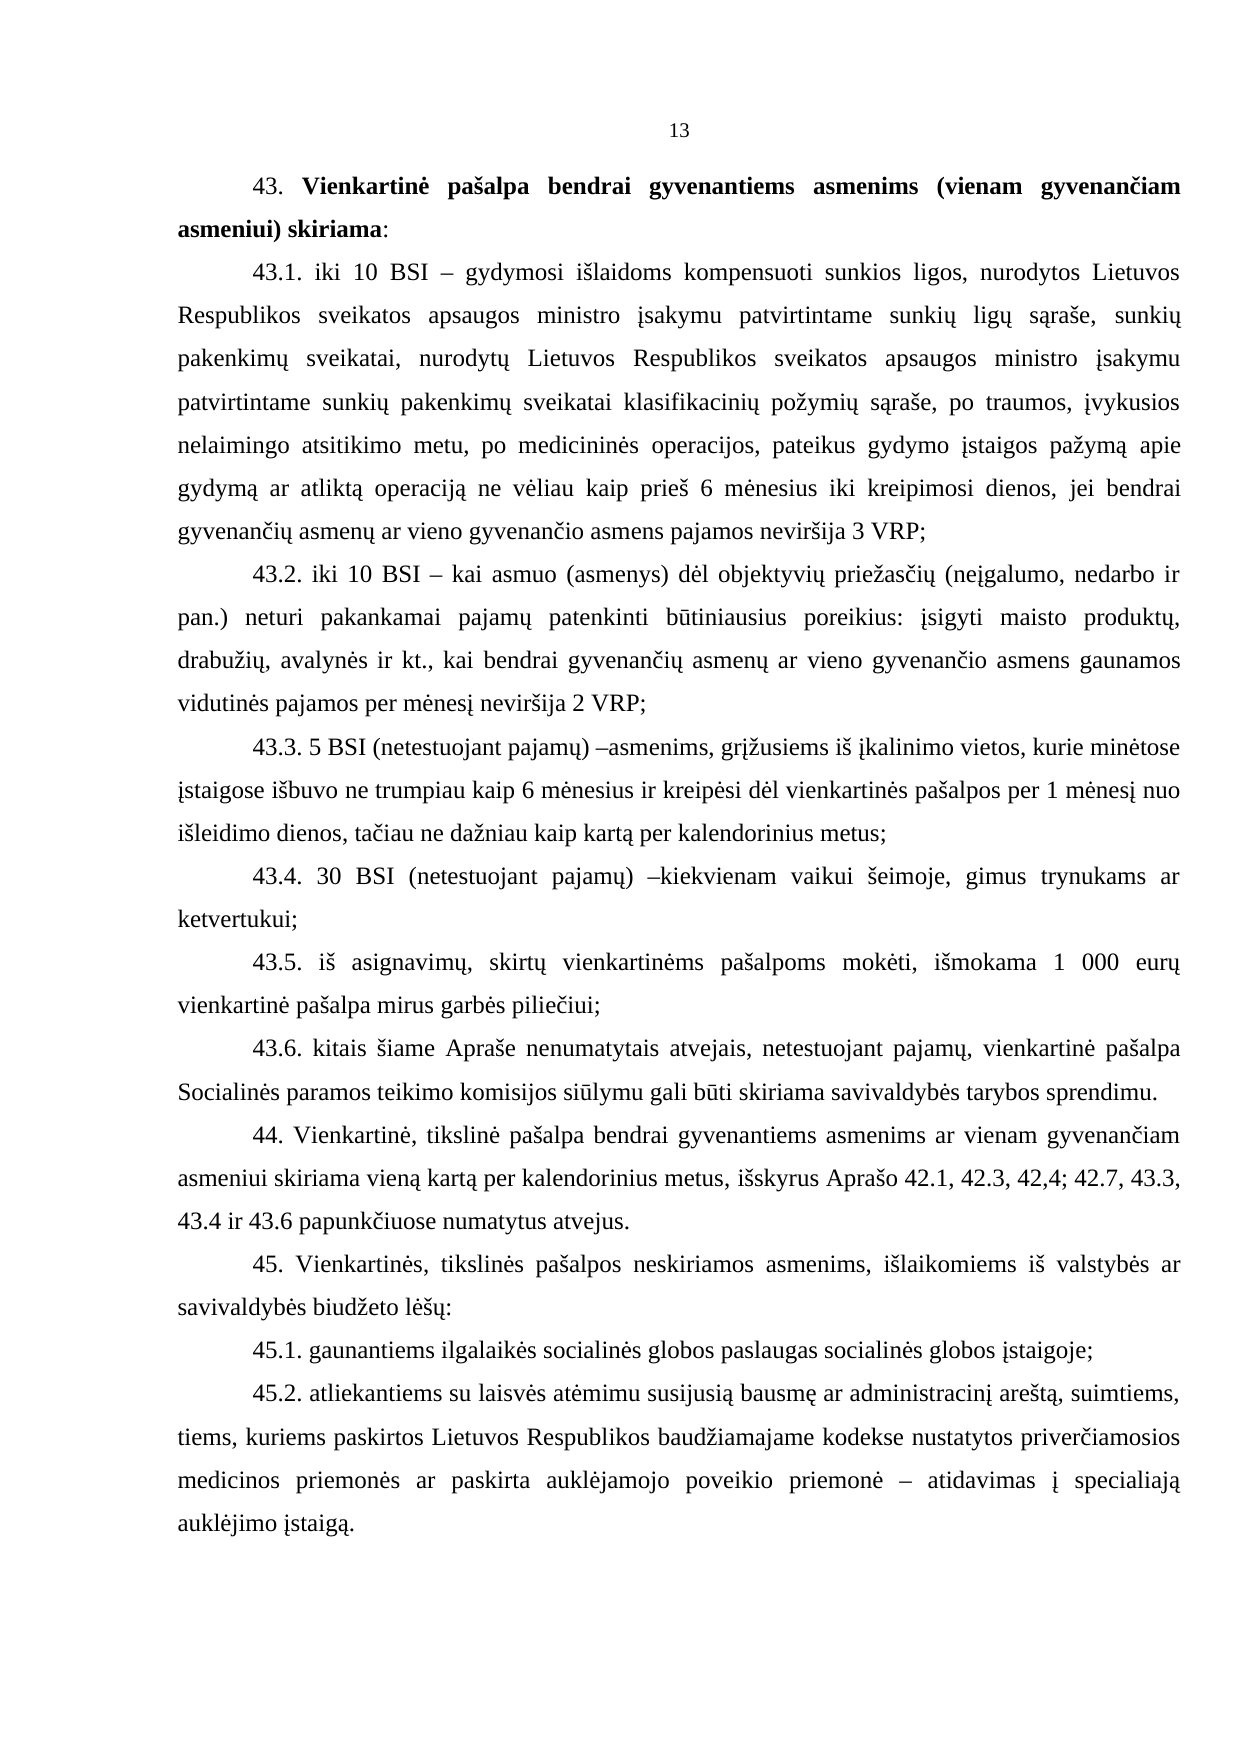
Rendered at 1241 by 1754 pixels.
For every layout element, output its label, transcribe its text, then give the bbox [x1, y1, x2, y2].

text 43.2. iki 10 BSI – kai asmuo (asmenys) dėl objektyvių priežasčių (neįgalumo, nedarbo ir pan.) neturi pakankamai pajamų patenkinti būtiniausius poreikius: įsigyti maisto produktų, drabužių, avalynės ir kt., kai bendrai gyvenančių asmenų ar vieno gyvenančio asmens gaunamos vidutinės pajamos per mėnesį neviršija 2 VRP; [177, 559, 1181, 717]
text 43.6. kitais šiame Apraše nenumatytais atvejais, netestuojant pajamų, vienkartinė pašalpa Socialinės paramos teikimo komisijos siūlymu gali būti skiriama savivaldybės tarybos sprendimu. [177, 1033, 1181, 1105]
text 45.1. gaunantiems ilgalaikės socialinės globos paslaugas socialinės globos įstaigoje; [177, 1335, 1181, 1364]
text 43. Vienkartinė pašalpa bendrai gyvenantiems asmenims (vienam gyvenančiam asmeniui) skiriama: [177, 171, 1181, 243]
text 45.2. atliekantiems su laisvės atėmimu susijusią bausmę ar administracinį areštą, suimtiems, tiems, kuriems paskirtos Lietuvos Respublikos baudžiamajame kodekse nustatytos priverčiamosios medicinos priemonės ar paskirta auklėjamojo poveikio priemonė – atidavimas į specialiają auklėjimo įstaigą. [177, 1378, 1181, 1537]
text 43.5. iš asignavimų, skirtų vienkartinėms pašalpoms mokėti, išmokama 1 000 eurų vienkartinė pašalpa mirus garbės piliečiui; [177, 947, 1181, 1019]
text 43.1. iki 10 BSI – gydymosi išlaidoms kompensuoti sunkios ligos, nurodytos Lietuvos Respublikos sveikatos apsaugos ministro įsakymu patvirtintame sunkių ligų sąraše, sunkių pakenkimų sveikatai, nurodytų Lietuvos Respublikos sveikatos apsaugos ministro įsakymu patvirtintame sunkių pakenkimų sveikatai klasifikacinių požymių sąraše, po traumos, įvykusios nelaimingo atsitikimo metu, po medicininės operacijos, pateikus gydymo įstaigos pažymą apie gydymą ar atliktą operaciją ne vėliau kaip prieš 6 mėnesius iki kreipimosi dienos, jei bendrai gyvenančių asmenų ar vieno gyvenančio asmens pajamos neviršija 3 VRP; [177, 257, 1181, 545]
text 43.4. 30 BSI (netestuojant pajamų) –kiekvienam vaikui šeimoje, gimus trynukams ar ketvertukui; [177, 861, 1181, 933]
text 43.3. 5 BSI (netestuojant pajamų) –asmenims, grįžusiems iš įkalinimo vietos, kurie minėtose įstaigose išbuvo ne trumpiau kaip 6 mėnesius ir kreipėsi dėl vienkartinės pašalpos per 1 mėnesį nuo išleidimo dienos, tačiau ne dažniau kaip kartą per kalendorinius metus; [177, 732, 1181, 847]
text 45. Vienkartinės, tikslinės pašalpos neskiriamos asmenims, išlaikomiems iš valstybės ar savivaldybės biudžeto lėšų: [177, 1249, 1181, 1321]
text 44. Vienkartinė, tikslinė pašalpa bendrai gyvenantiems asmenims ar vienam gyvenančiam asmeniui skiriama vieną kartą per kalendorinius metus, išskyrus Aprašo 42.1, 42.3, 42,4; 42.7, 43.3, 43.4 ir 43.6 papunkčiuose numatytus atvejus. [177, 1120, 1181, 1235]
